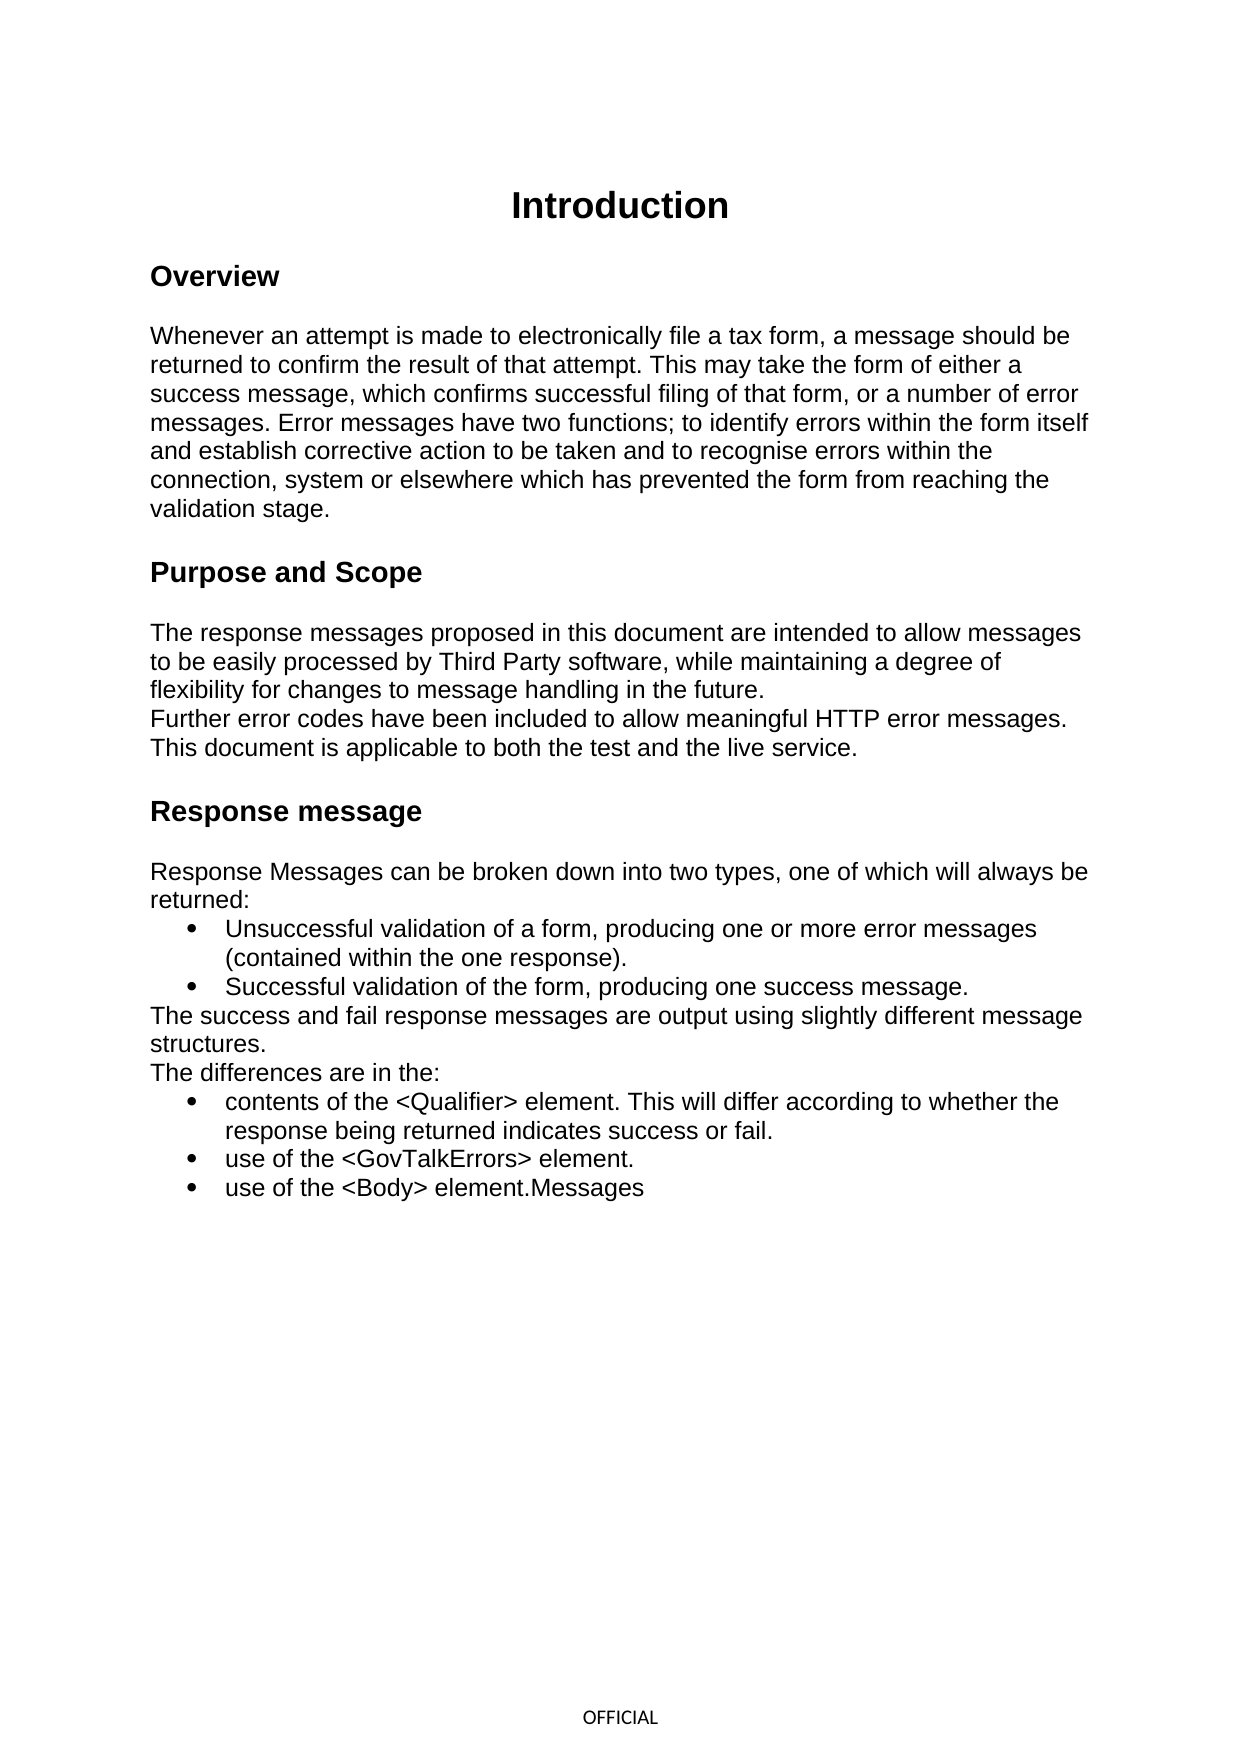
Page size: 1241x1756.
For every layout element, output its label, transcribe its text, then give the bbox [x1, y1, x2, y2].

text Response Messages can be broken down into two types, one of which will always be returned: [150, 857, 1091, 914]
text The success and fail response messages are output using slightly different message structures. [150, 1001, 1091, 1058]
text The differences are in the: [150, 1058, 1091, 1087]
list use of the <Body> element.Messages [187, 1173, 1091, 1202]
subtitle Overview [150, 259, 1091, 292]
text Further error codes have been included to allow meaningful HTTP error messages. This document is applicable to both the test and the live service. [150, 704, 1091, 761]
list use of the <GovTalkErrors> element. [187, 1144, 1091, 1173]
text Whenever an attempt is made to electronically file a tax form, a message should be returned to confirm the result of that attempt. This may take the form of either a success message, which confirms successful filing of that form, or a number of error messages. Error messages have two functions; to identify errors within the form itself and establish corrective action to be taken and to recognise errors within the connection, system or elsewhere which has prevented the form from reaching the validation stage. [150, 321, 1091, 522]
subtitle Purpose and Scope [150, 555, 1091, 589]
text The response messages proposed in this document are intended to allow messages to be easily processed by Third Party software, while maintaining a degree of flexibility for changes to message handling in the future. [150, 618, 1091, 704]
subtitle Introduction [150, 183, 1091, 226]
list Unsuccessful validation of a form, producing one or more error messages (contained within the one response). [187, 914, 1091, 972]
subtitle Response message [150, 794, 1091, 828]
list contents of the <Qualifier> element. This will differ according to whether the response being returned indicates success or fail. [187, 1087, 1091, 1144]
list Successful validation of the form, producing one success message. [187, 972, 1091, 1001]
